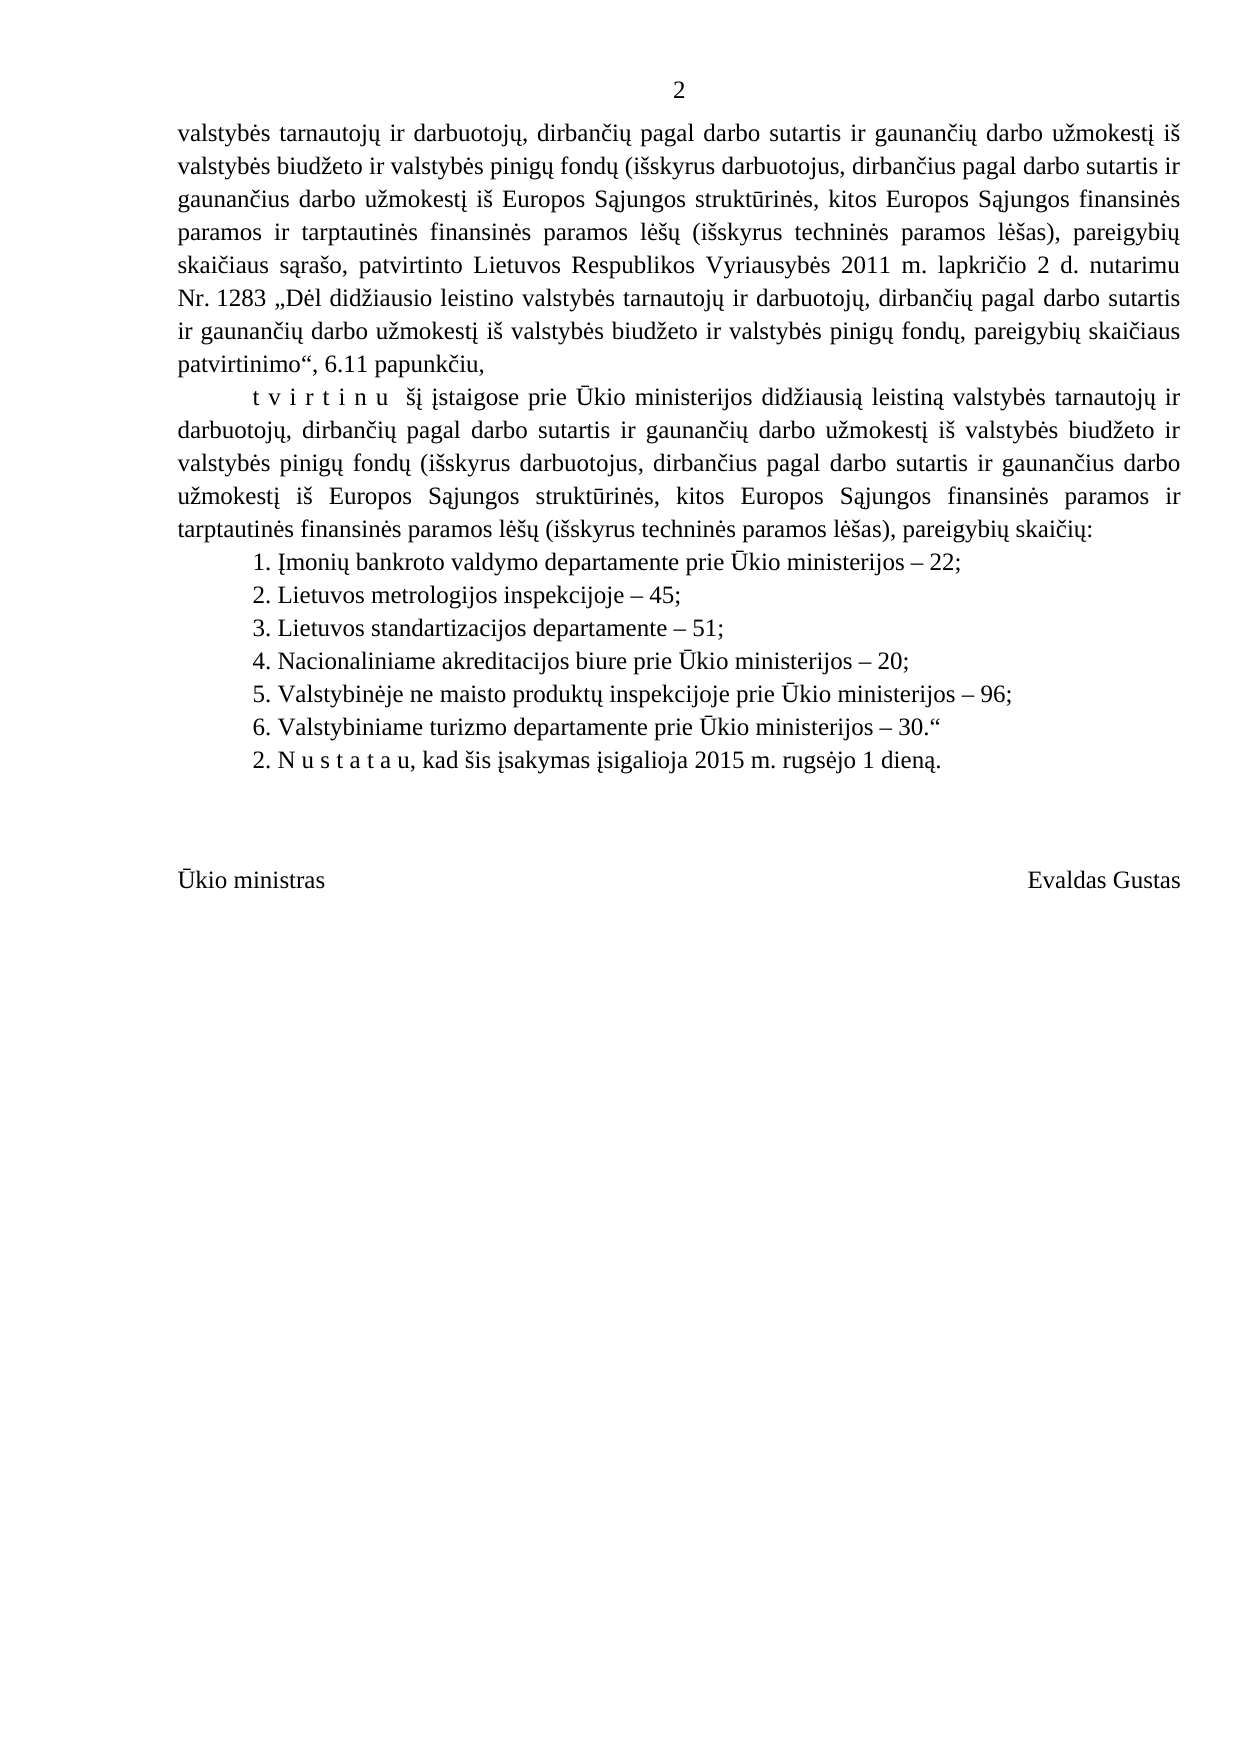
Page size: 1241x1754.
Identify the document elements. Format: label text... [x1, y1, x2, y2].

text 5. Valstybinėje ne maisto produktų inspekcijoje prie Ūkio ministerijos – 96; [177, 679, 1181, 708]
text 4. Nacionaliniame akreditacijos biure prie Ūkio ministerijos – 20; [177, 646, 1181, 675]
text Ūkio ministras Evaldas Gustas [177, 865, 1181, 893]
text 2. N u s t a t a u, kad šis įsakymas įsigalioja 2015 m. rugsėjo 1 dieną. [177, 746, 1181, 774]
text 6. Valstybiniame turizmo departamente prie Ūkio ministerijos – 30.“ [177, 712, 1181, 741]
text 1. Įmonių bankroto valdymo departamente prie Ūkio ministerijos – 22; [177, 547, 1181, 576]
text 3. Lietuvos standartizacijos departamente – 51; [177, 613, 1181, 642]
text t v i r t i n u šį įstaigose prie Ūkio ministerijos didžiausią leistiną valstybės tarnautojų ir darbuotojų, dirbančių pagal darbo sutartis ir gaunančių darbo užmokestį iš valstybės biudžeto ir valstybės pinigų fondų (išskyrus darbuotojus, dirbančius pagal darbo sutartis ir gaunančius darbo užmokestį iš Europos Sąjungos struktūrinės, kitos Europos Sąjungos finansinės paramos ir tarptautinės finansinės paramos lėšų (išskyrus techninės paramos lėšas), pareigybių skaičių: [177, 382, 1181, 543]
text valstybės tarnautojų ir darbuotojų, dirbančių pagal darbo sutartis ir gaunančių darbo užmokestį iš valstybės biudžeto ir valstybės pinigų fondų (išskyrus darbuotojus, dirbančius pagal darbo sutartis ir gaunančius darbo užmokestį iš Europos Sąjungos struktūrinės, kitos Europos Sąjungos finansinės paramos ir tarptautinės finansinės paramos lėšų (išskyrus techninės paramos lėšas), pareigybių skaičiaus sąrašo, patvirtinto Lietuvos Respublikos Vyriausybės 2011 m. lapkričio 2 d. nutarimu Nr. 1283 „Dėl didžiausio leistino valstybės tarnautojų ir darbuotojų, dirbančių pagal darbo sutartis ir gaunančių darbo užmokestį iš valstybės biudžeto ir valstybės pinigų fondų, pareigybių skaičiaus patvirtinimo“, 6.11 papunkčiu, [177, 118, 1181, 378]
text 2. Lietuvos metrologijos inspekcijoje – 45; [177, 580, 1181, 609]
